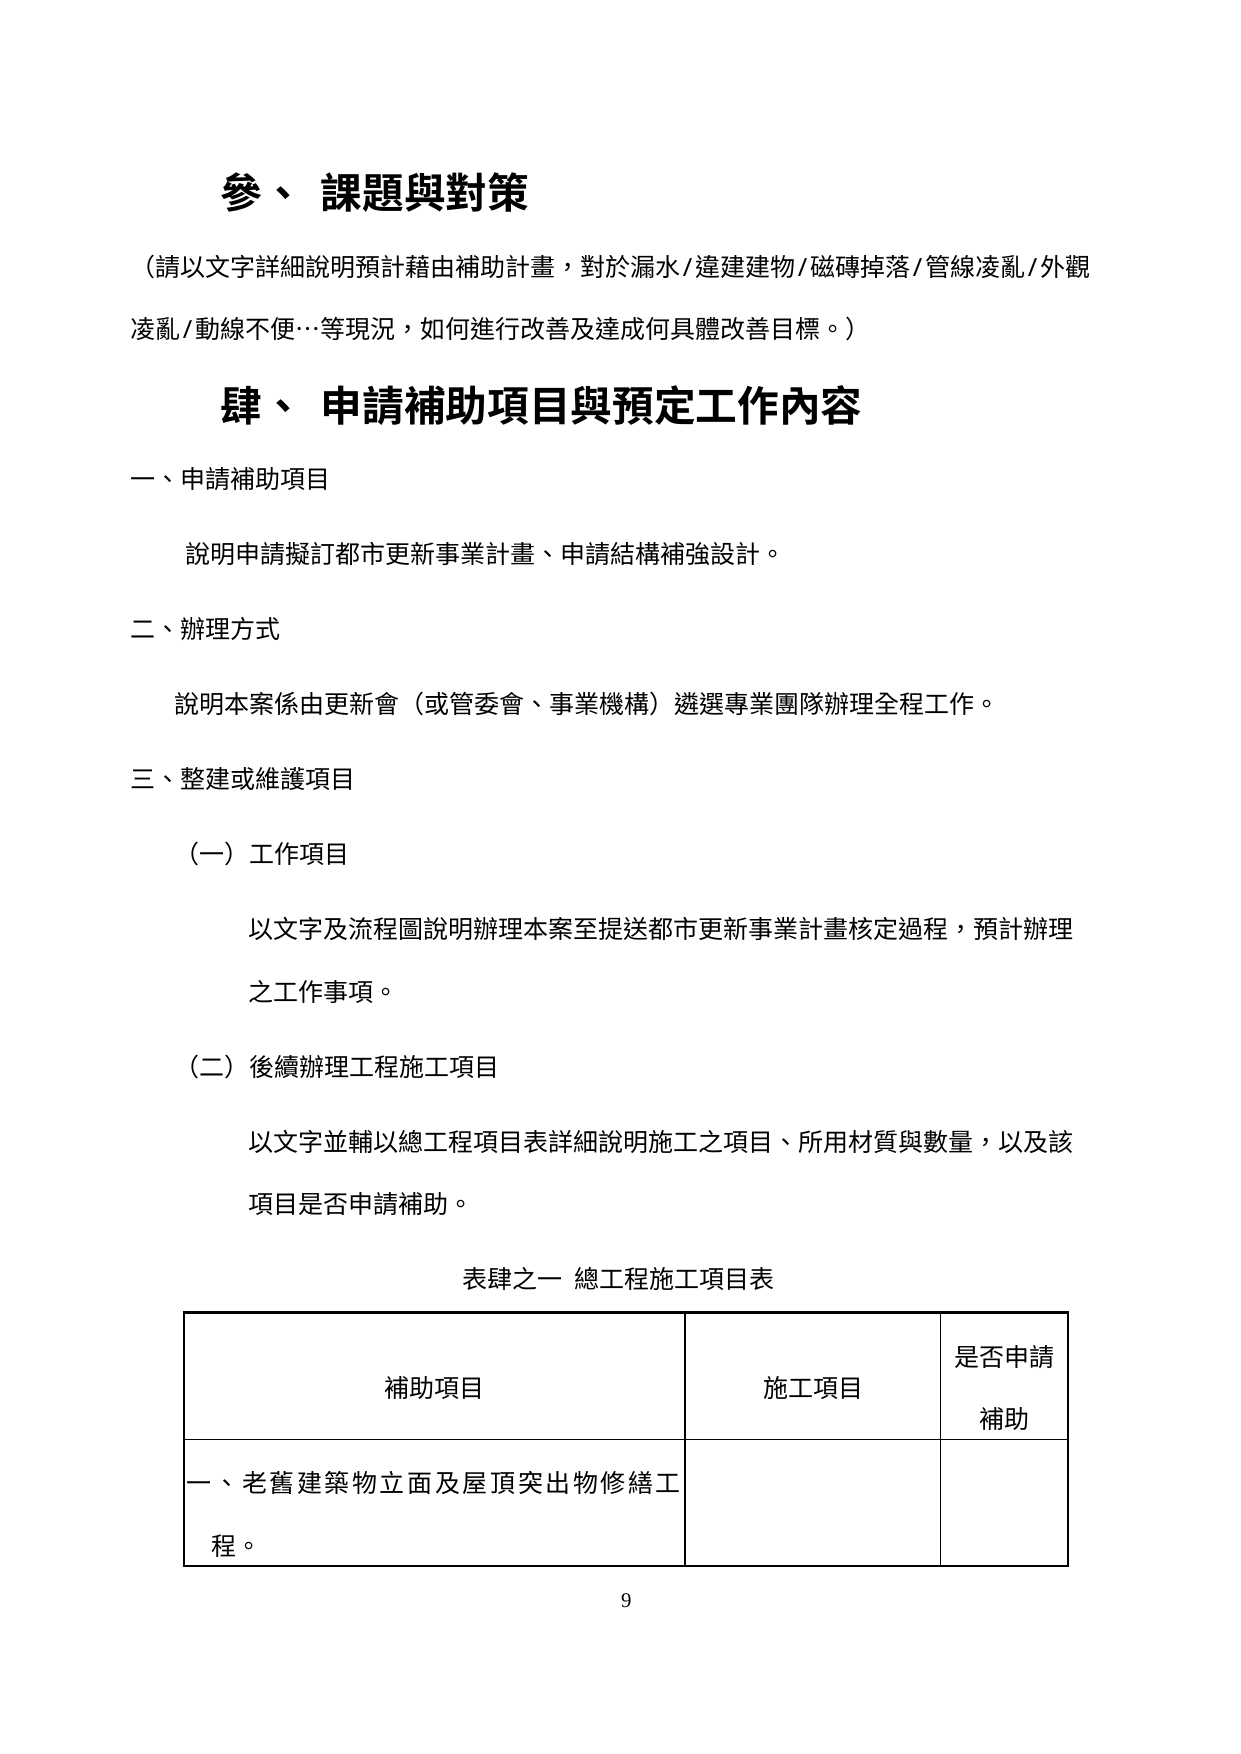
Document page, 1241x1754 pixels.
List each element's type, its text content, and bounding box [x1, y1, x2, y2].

table_cell [686, 1440, 940, 1565]
text 以文字及流程圖說明辦理本案至提送都市更新事業計畫核定過程，預計辦理之工作事項。 [248, 886, 1097, 1011]
text 表肆之一 總工程施工項目表 [130, 1236, 1097, 1299]
table_cell [941, 1440, 1067, 1565]
table_header 是否申請補助 [941, 1314, 1067, 1438]
table_header 施工項目 [686, 1314, 940, 1438]
text （請以文字詳細說明預計藉由補助計畫，對於漏水/違建建物/磁磚掉落/管線凌亂/外觀凌亂/動線不便…等現況，如何進行改善及達成何具體改善目標。） [130, 224, 1097, 349]
text （二）後續辦理工程施工項目 [174, 1024, 1097, 1086]
table_cell 一、老舊建築物立面及屋頂突出物修繕工程。 [185, 1440, 684, 1565]
text 二、辦理方式 [130, 586, 1097, 649]
text 說明本案係由更新會（或管委會、事業機構）遴選專業團隊辦理全程工作。 [174, 661, 1097, 724]
text 一、申請補助項目 [130, 436, 1097, 499]
text 說明申請擬訂都市更新事業計畫、申請結構補強設計。 [130, 511, 1097, 574]
text 三、整建或維護項目 [130, 736, 1097, 799]
text （一）工作項目 [174, 811, 1097, 874]
subtitle 課題與對策 [221, 149, 1122, 211]
subtitle 申請補助項目與預定工作內容 [221, 361, 1122, 424]
text 以文字並輔以總工程項目表詳細說明施工之項目、所用材質與數量，以及該項目是否申請補助。 [248, 1099, 1097, 1224]
table_header 補助項目 [185, 1314, 684, 1438]
